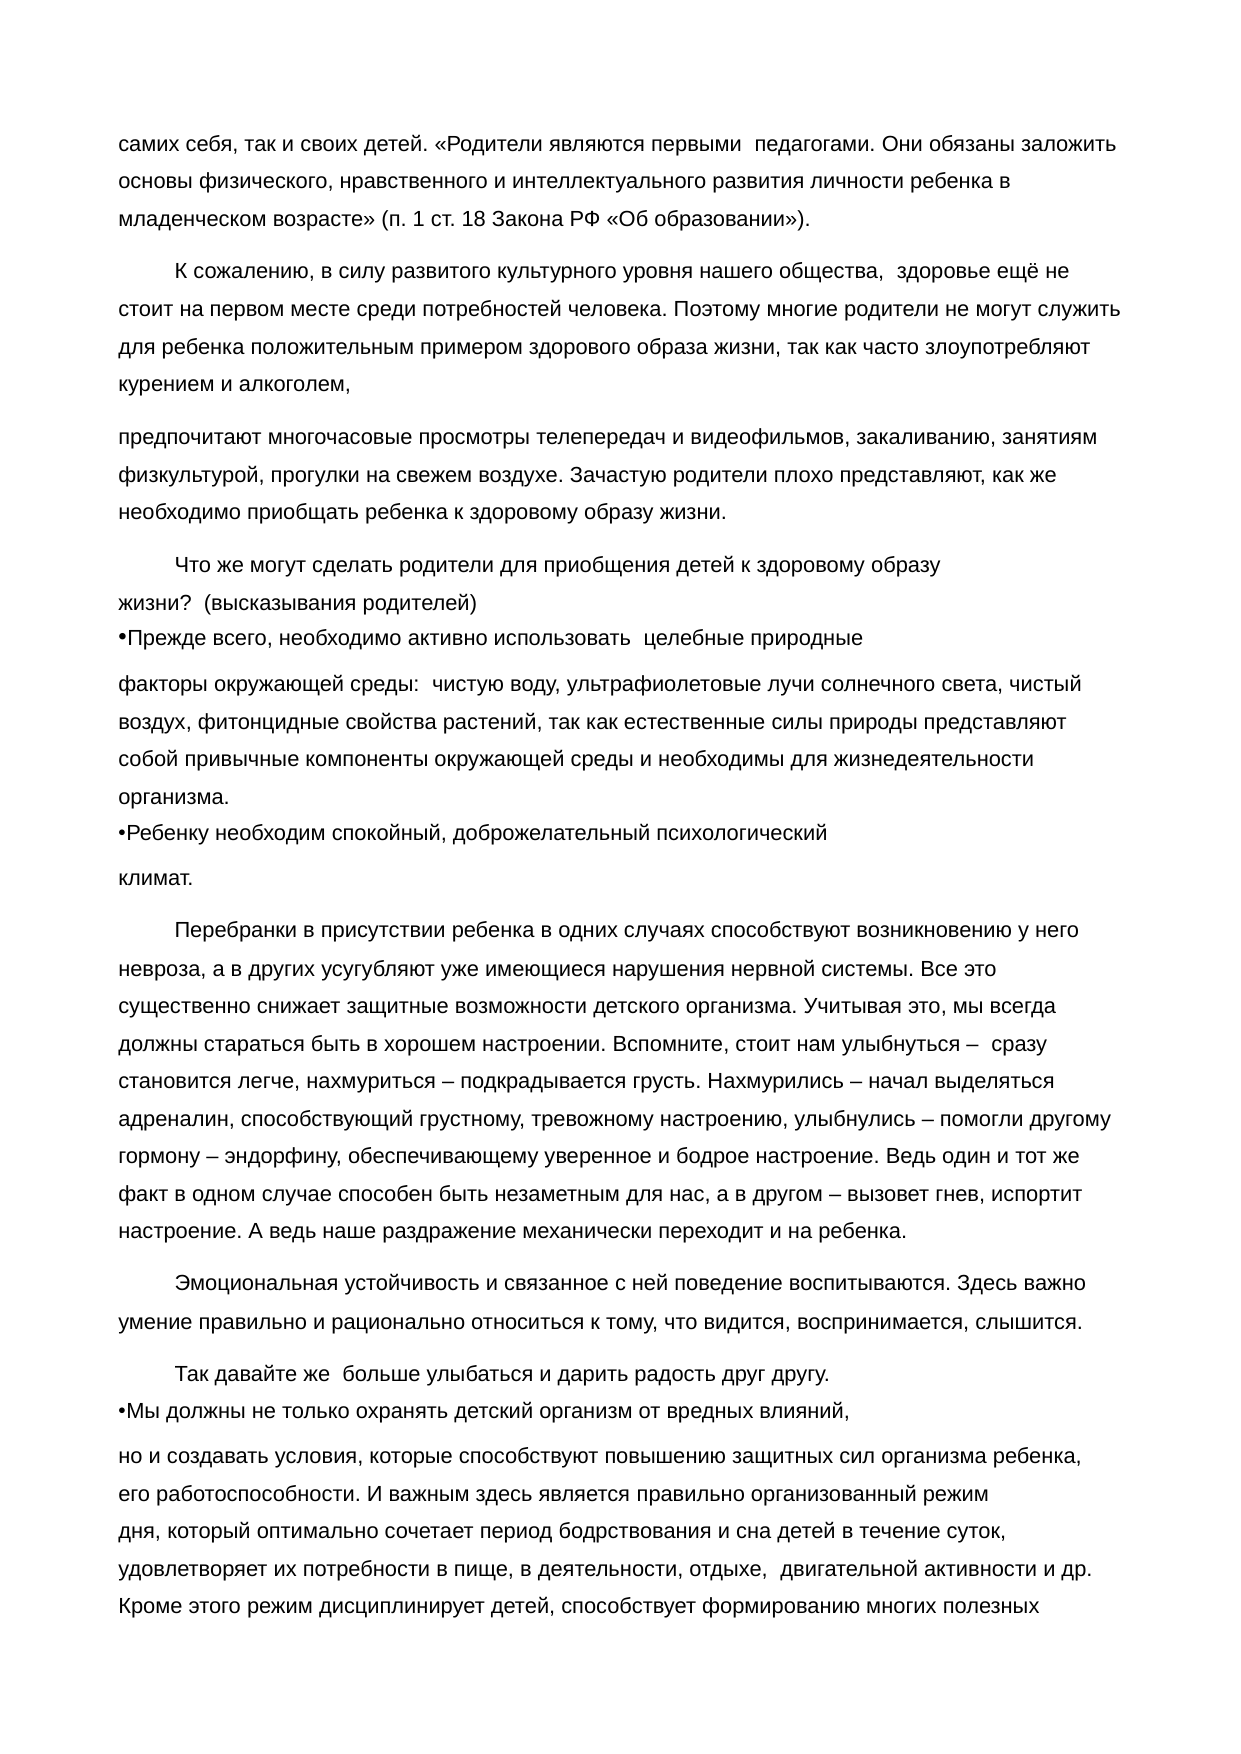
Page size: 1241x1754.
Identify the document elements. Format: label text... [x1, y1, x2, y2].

text Перебранки в присутствии ребенка в одних случаях способствуют возникновению у него невроза, а в других усугубляют уже имеющиеся нарушения нервной системы. Все это существенно снижает защитные возможности детского организма. Учитывая это, мы всегда должны стараться быть в хорошем настроении. Вспомните, стоит нам улыбнуться – сразу становится легче, нахмуриться – подкрадывается грусть. Нахмурились – начал выделяться адреналин, способствующий грустному, тревожному настроению, улыбнулись – помогли другому гормону – эндорфину, обеспечивающему уверенное и бодрое настроение. Ведь один и тот же факт в одном случае способен быть незаметным для нас, а в другом – вызовет гнев, испортит настроение. А ведь наше раздражение механически переходит и на ребенка. [118, 906, 1122, 1243]
list Ребенку необходим спокойный, доброжелательный психологический [118, 817, 1122, 845]
text климат. [118, 852, 1122, 890]
text предпочитают многочасовые просмотры телепередач и видеофильмов, закаливанию, занятиям физкультурой, прогулки на свежем воздухе. Зачастую родители плохо представляют, как же необходимо приобщать ребенка к здоровому образу жизни. [118, 412, 1122, 524]
text Что же могут сделать родители для приобщения детей к здоровому образу жизни? (высказывания родителей) [118, 540, 1122, 615]
text факторы окружающей среды: чистую воду, ультрафиолетовые лучи солнечного света, чистый воздух, фитонцидные свойства растений, так как естественные силы природы представляют собой привычные компоненты окружающей среды и необходимы для жизнедеятельности организма. [118, 659, 1122, 809]
text К сожалению, в силу развитого культурного уровня нашего общества, здоровье ещё не стоит на первом месте среди потребностей человека. Поэтому многие родители не могут служить для ребенка положительным примером здорового образа жизни, так как часто злоупотребляют курением и алкоголем, [118, 246, 1122, 396]
text Эмоциональная устойчивость и связанное с ней поведение воспитываются. Здесь важно умение правильно и рационально относиться к тому, что видится, воспринимается, слышится. [118, 1259, 1122, 1334]
text но и создавать условия, которые способствуют повышению защитных сил организма ребенка, его работоспособности. И важным здесь является правильно организованный режим дня, который оптимально сочетает период бодрствования и сна детей в течение суток, удовлетворяет их потребности в пище, в деятельности, отдыхе, двигательной активности и др. Кроме этого режим дисциплинирует детей, способствует формированию многих полезных [118, 1431, 1122, 1618]
text самих себя, так и своих детей. «Родители являются первыми педагогами. Они обязаны заложить основы физического, нравственного и интеллектуального развития личности ребенка в младенческом возрасте» (п. 1 ст. 18 Закона РФ «Об образовании»). [118, 118, 1122, 231]
text Так давайте же больше улыбаться и дарить радость друг другу. [118, 1349, 1122, 1387]
list Мы должны не только охранять детский организм от вредных влияний, [118, 1395, 1122, 1423]
list Прежде всего, необходимо активно использовать целебные природные [118, 623, 1122, 651]
